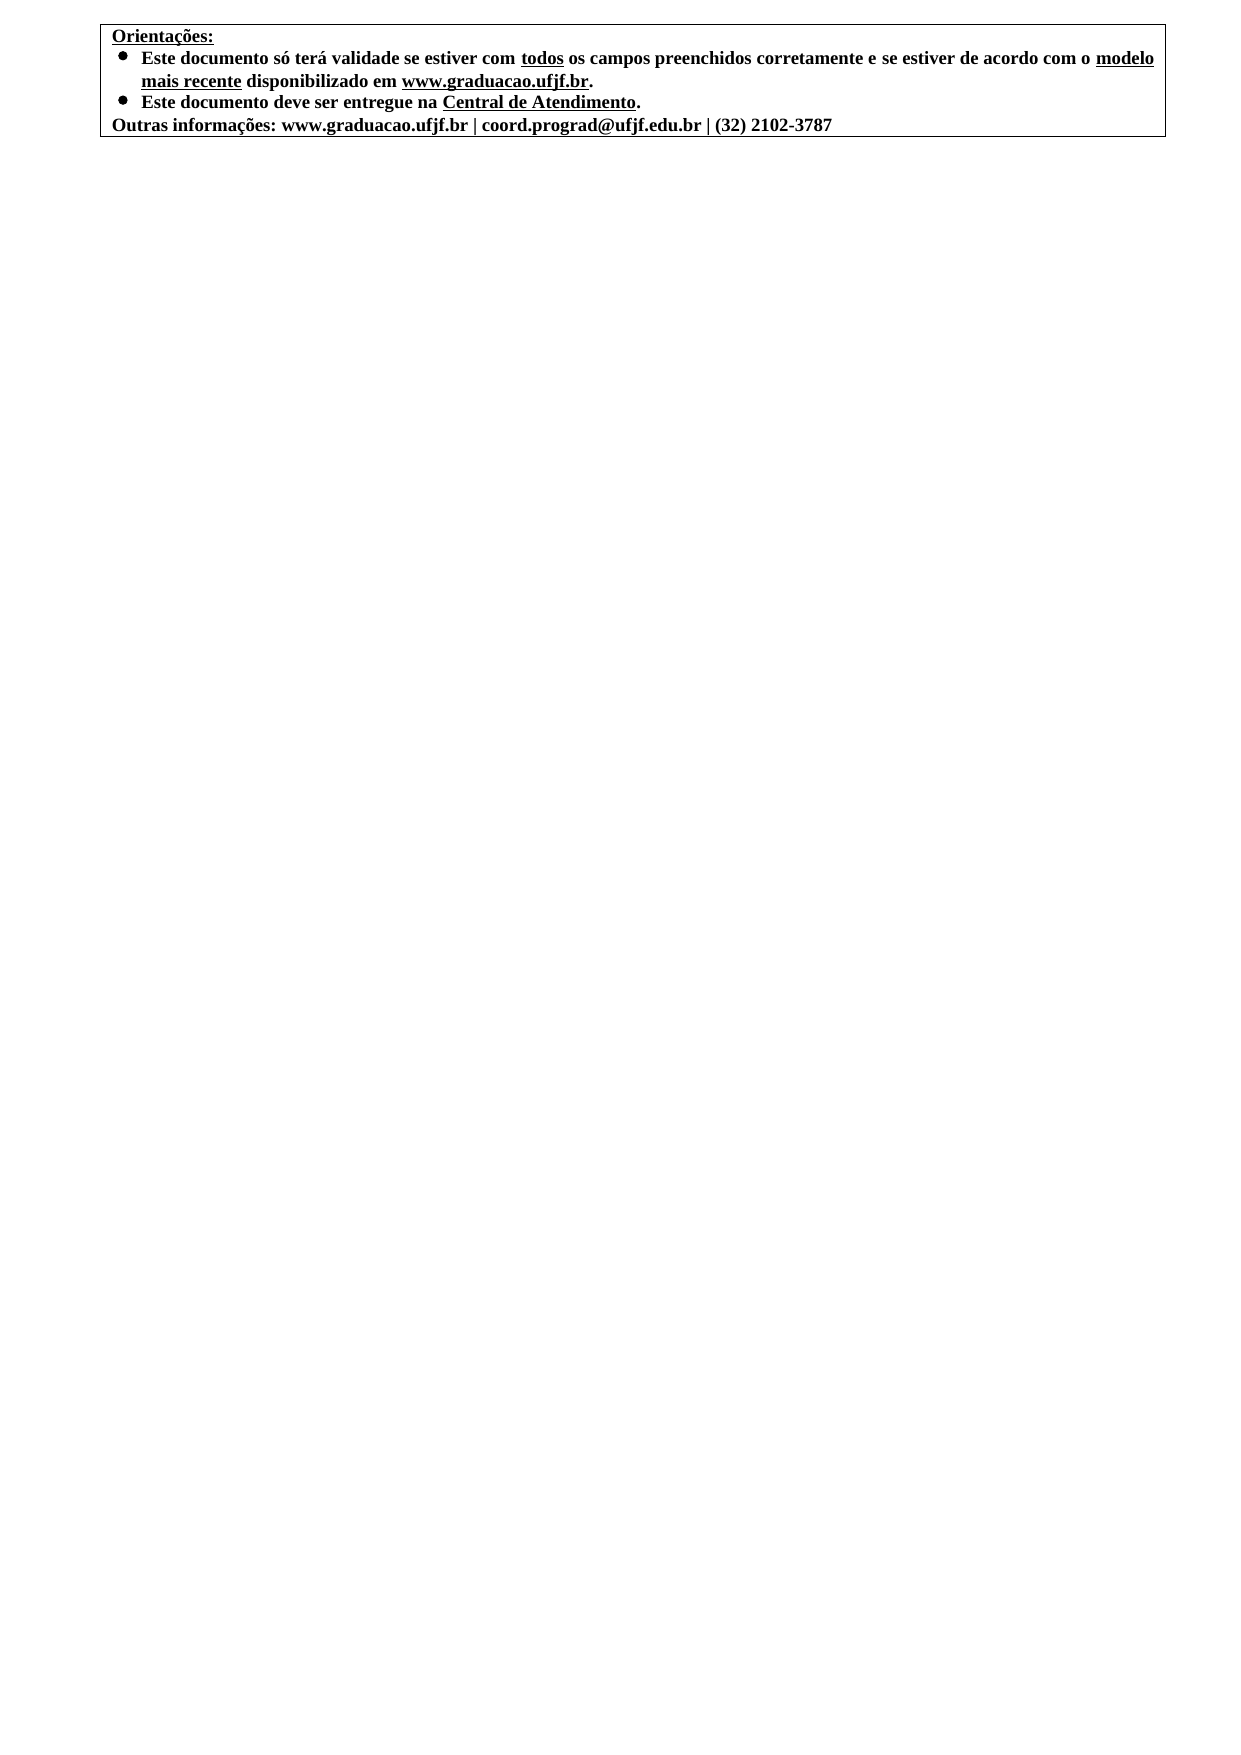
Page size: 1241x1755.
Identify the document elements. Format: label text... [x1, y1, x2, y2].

table_header Orientações: Este documento só terá validade se estiver com todos os campos preenchidos corretamente e se estiver de acordo com o modelo mais recente disponibilizado em www.graduacao.ufjf.br. Este documento deve ser entregue na Central de Atendimento. Outras informações: www.graduacao.ufjf.br | coord.prograd@ufjf.edu.br | (32) 2102-3787 [101, 25, 1165, 136]
